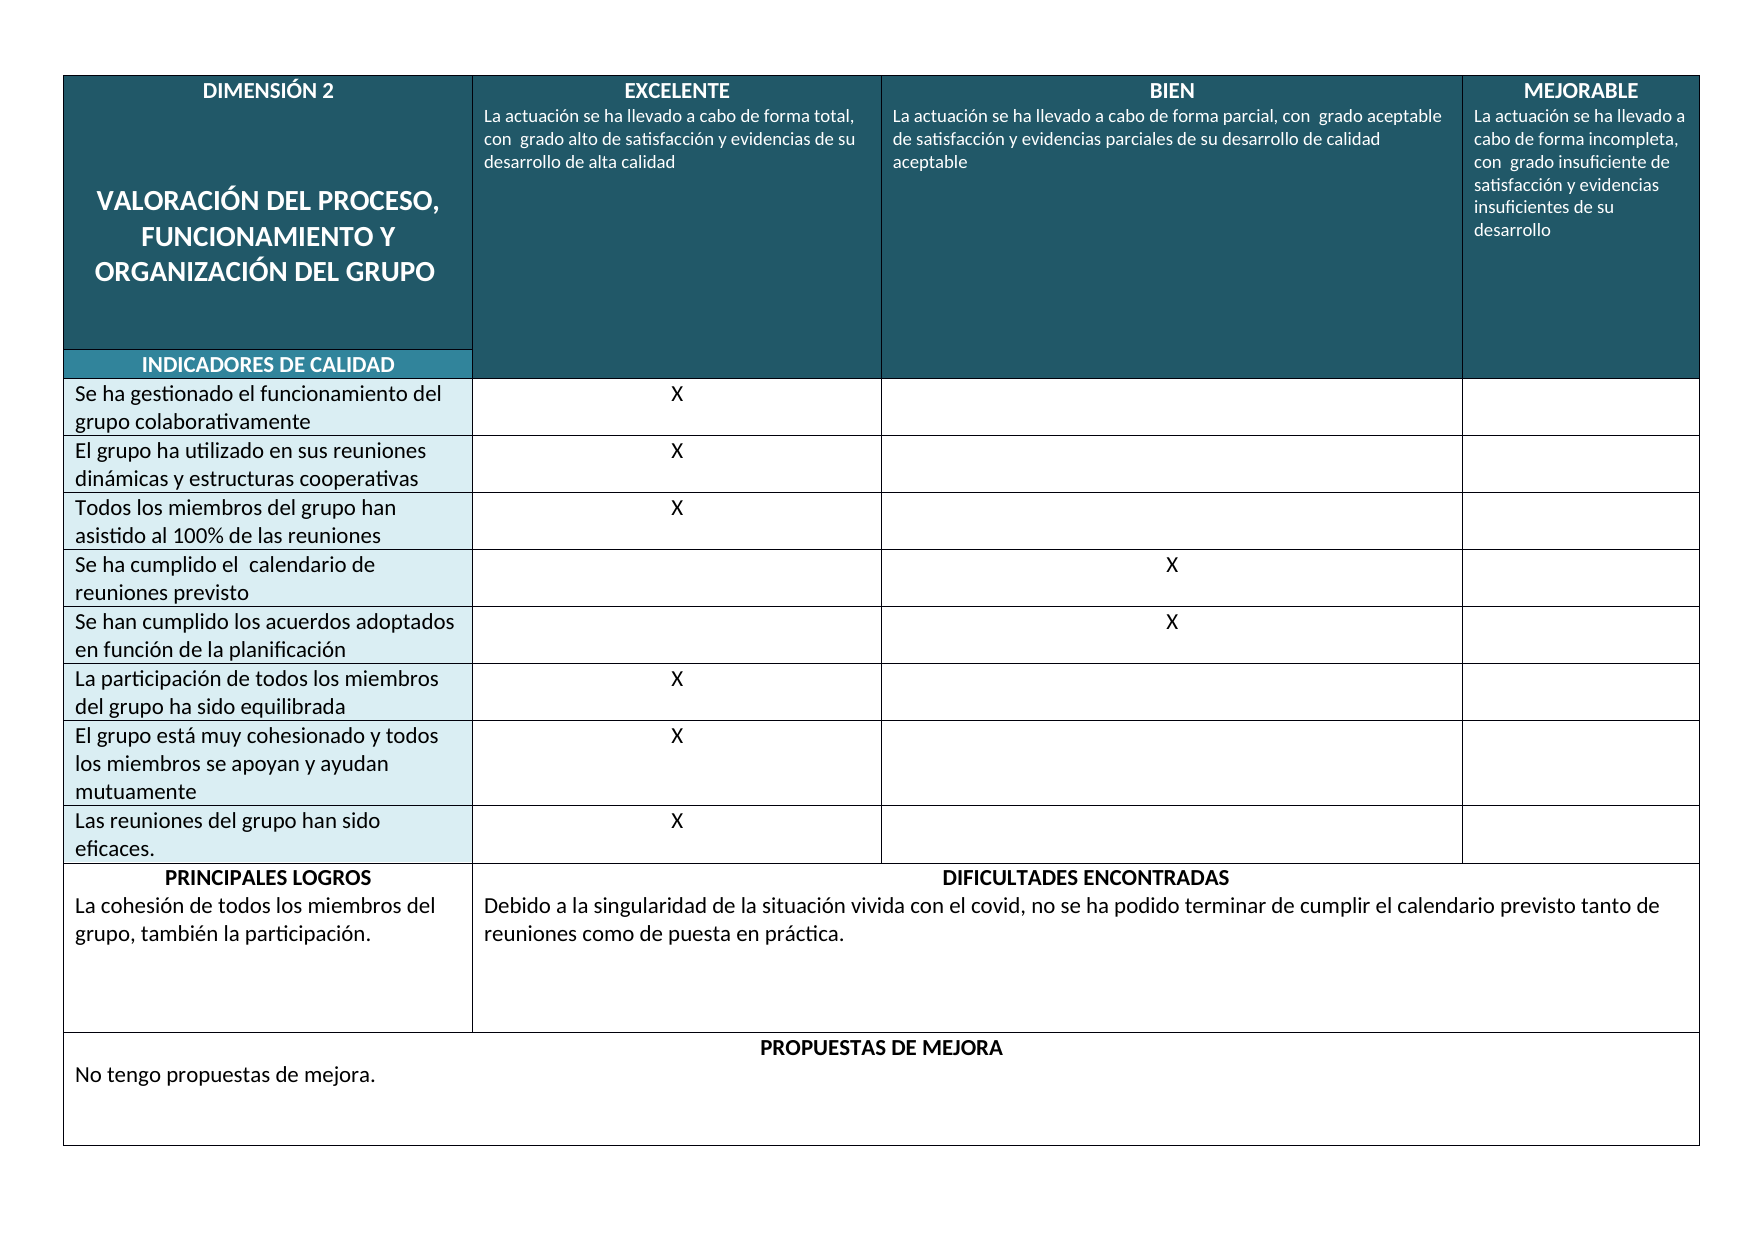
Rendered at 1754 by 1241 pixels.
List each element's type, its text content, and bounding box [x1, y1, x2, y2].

table_cell X [473, 664, 881, 720]
table_cell Las reuniones del grupo han sido eficaces. [64, 806, 472, 862]
table_cell [1463, 379, 1699, 435]
table_cell X [473, 379, 881, 435]
table_cell [1463, 493, 1699, 549]
table_cell [1463, 664, 1699, 720]
table_cell INDICADORES DE CALIDAD [64, 350, 472, 378]
table_cell [1463, 806, 1699, 862]
table_header EXCELENTE La actuación se ha llevado a cabo de forma total, con grado alto de satisfacción y evidencias de su desarrollo de alta calidad [473, 76, 881, 378]
table_header BIEN La actuación se ha llevado a cabo de forma parcial, con grado aceptable de satisfacción y evidencias parciales de su desarrollo de calidad aceptable [882, 76, 1462, 378]
table_cell [1463, 721, 1699, 805]
table_cell [882, 436, 1462, 492]
table_cell El grupo ha utilizado en sus reuniones dinámicas y estructuras cooperativas [64, 436, 472, 492]
table_cell [882, 806, 1462, 862]
table_cell [1463, 436, 1699, 492]
table_cell Se ha cumplido el calendario de reuniones previsto [64, 550, 472, 606]
table_header DIMENSIÓN 2 VALORACIÓN DEL PROCESO, FUNCIONAMIENTO Y ORGANIZACIÓN DEL GRUPO [64, 76, 472, 349]
table_cell [1463, 550, 1699, 606]
table_cell [882, 379, 1462, 435]
table_cell Se ha gestionado el funcionamiento del grupo colaborativamente [64, 379, 472, 435]
table_cell [1463, 607, 1699, 663]
table_cell [473, 607, 881, 663]
table_header MEJORABLE La actuación se ha llevado a cabo de forma incompleta, con grado insuficiente de satisfacción y evidencias insuficientes de su desarrollo [1463, 76, 1699, 378]
table_cell Todos los miembros del grupo han asistido al 100% de las reuniones [64, 493, 472, 549]
table_cell [882, 493, 1462, 549]
table_cell [882, 664, 1462, 720]
table_cell X [882, 607, 1462, 663]
table_cell PRINCIPALES LOGROS La cohesión de todos los miembros del grupo, también la participación. [64, 864, 472, 1032]
table_cell X [882, 550, 1462, 606]
table_cell Se han cumplido los acuerdos adoptados en función de la planificación [64, 607, 472, 663]
table_cell La participación de todos los miembros del grupo ha sido equilibrada [64, 664, 472, 720]
table_cell El grupo está muy cohesionado y todos los miembros se apoyan y ayudan mutuamente [64, 721, 472, 805]
table_cell X [473, 493, 881, 549]
table_cell X [473, 806, 881, 862]
table_cell X [473, 436, 881, 492]
table_cell DIFICULTADES ENCONTRADAS Debido a la singularidad de la situación vivida con el covid, no se ha podido terminar de cumplir el calendario previsto tanto de reuniones como de puesta en práctica. [473, 864, 1699, 1032]
table_cell PROPUESTAS DE MEJORA No tengo propuestas de mejora. [64, 1033, 1699, 1145]
table_cell [882, 721, 1462, 805]
table_cell [473, 550, 881, 606]
table_cell X [473, 721, 881, 805]
